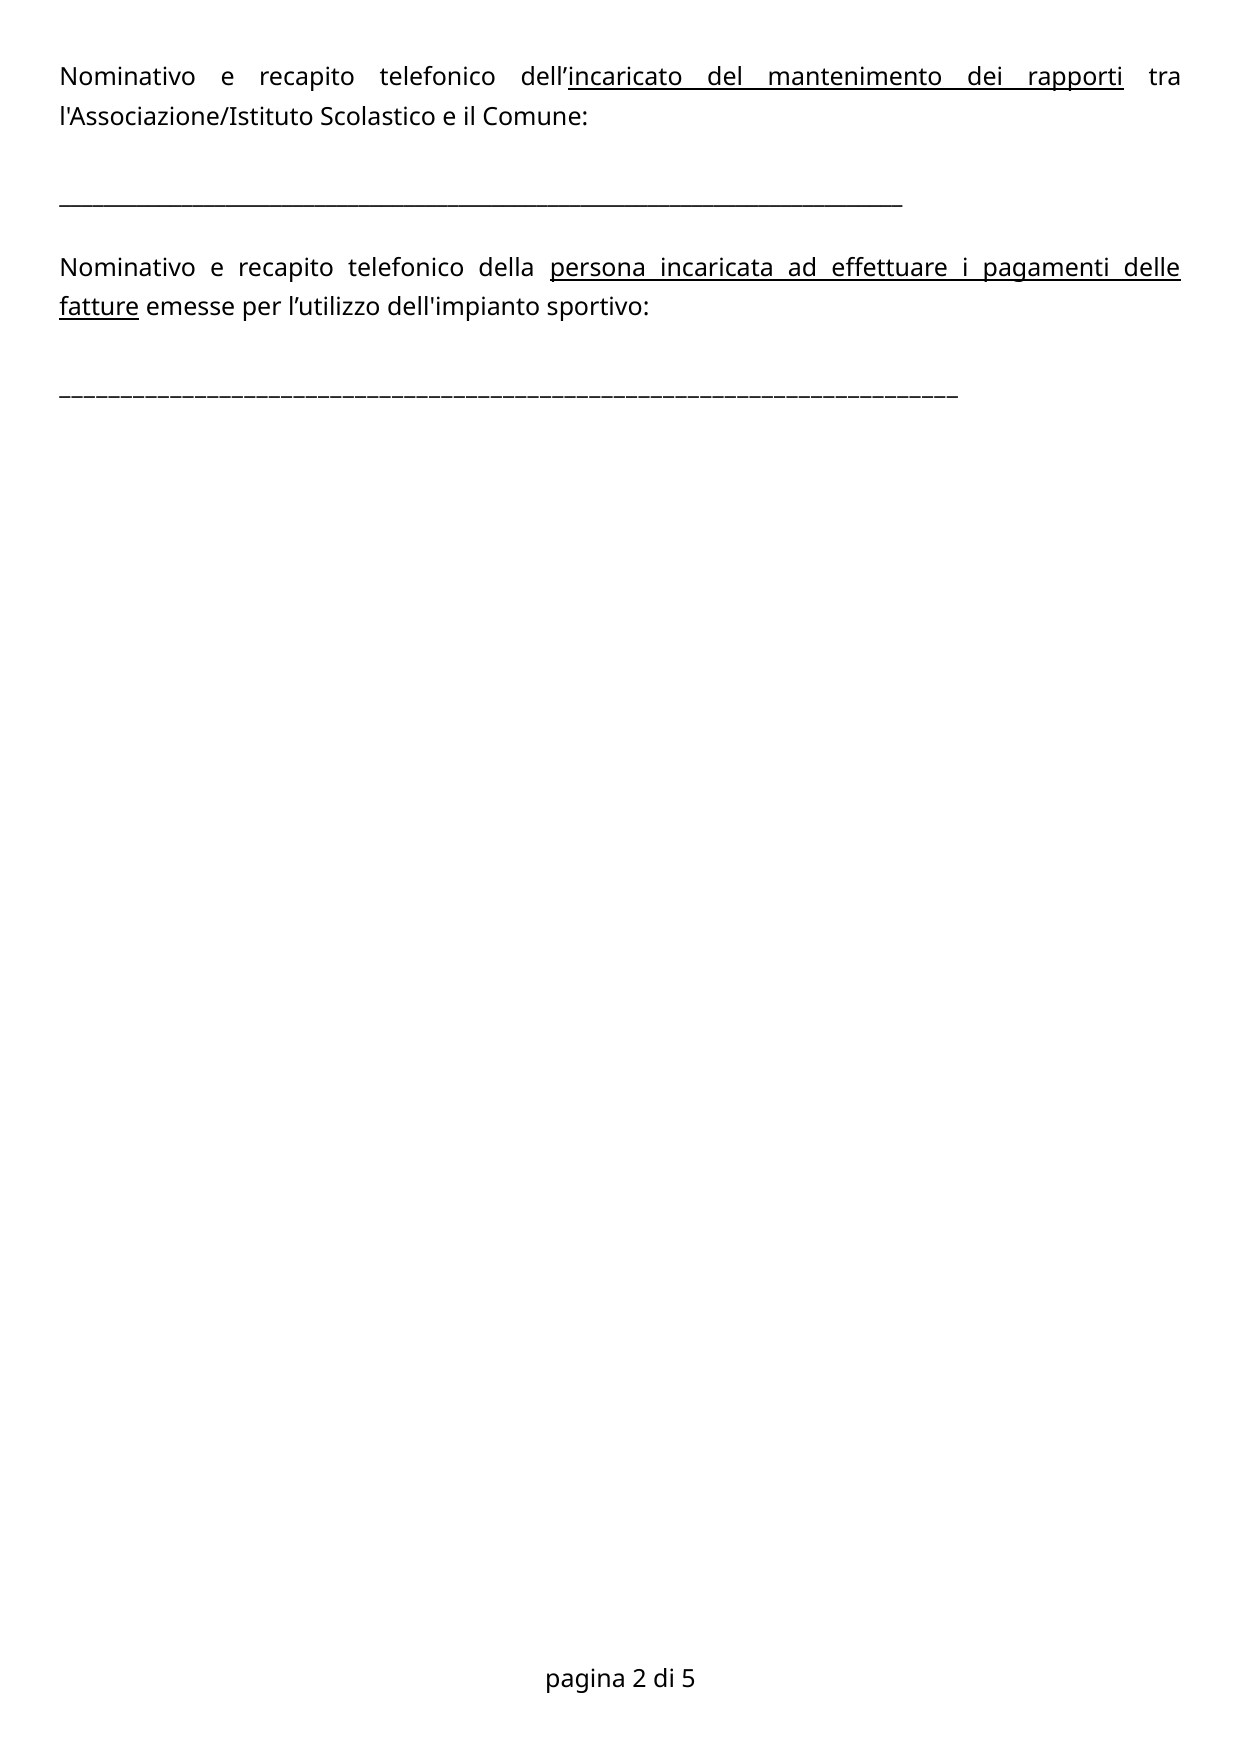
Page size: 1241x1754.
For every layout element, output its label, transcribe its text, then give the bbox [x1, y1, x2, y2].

text ____________________________________________________________________________ [59, 177, 1181, 211]
text _________________________________________________________________________ [59, 367, 1181, 401]
text Nominativo e recapito telefonico della persona incaricata ad effettuare i pagamenti delle fatture emesse per l’utilizzo dell'impianto sportivo: [59, 250, 1181, 323]
text Nominativo e recapito telefonico dell’incaricato del mantenimento dei rapporti tra l'Associazione/Istituto Scolastico e il Comune: [59, 59, 1181, 132]
